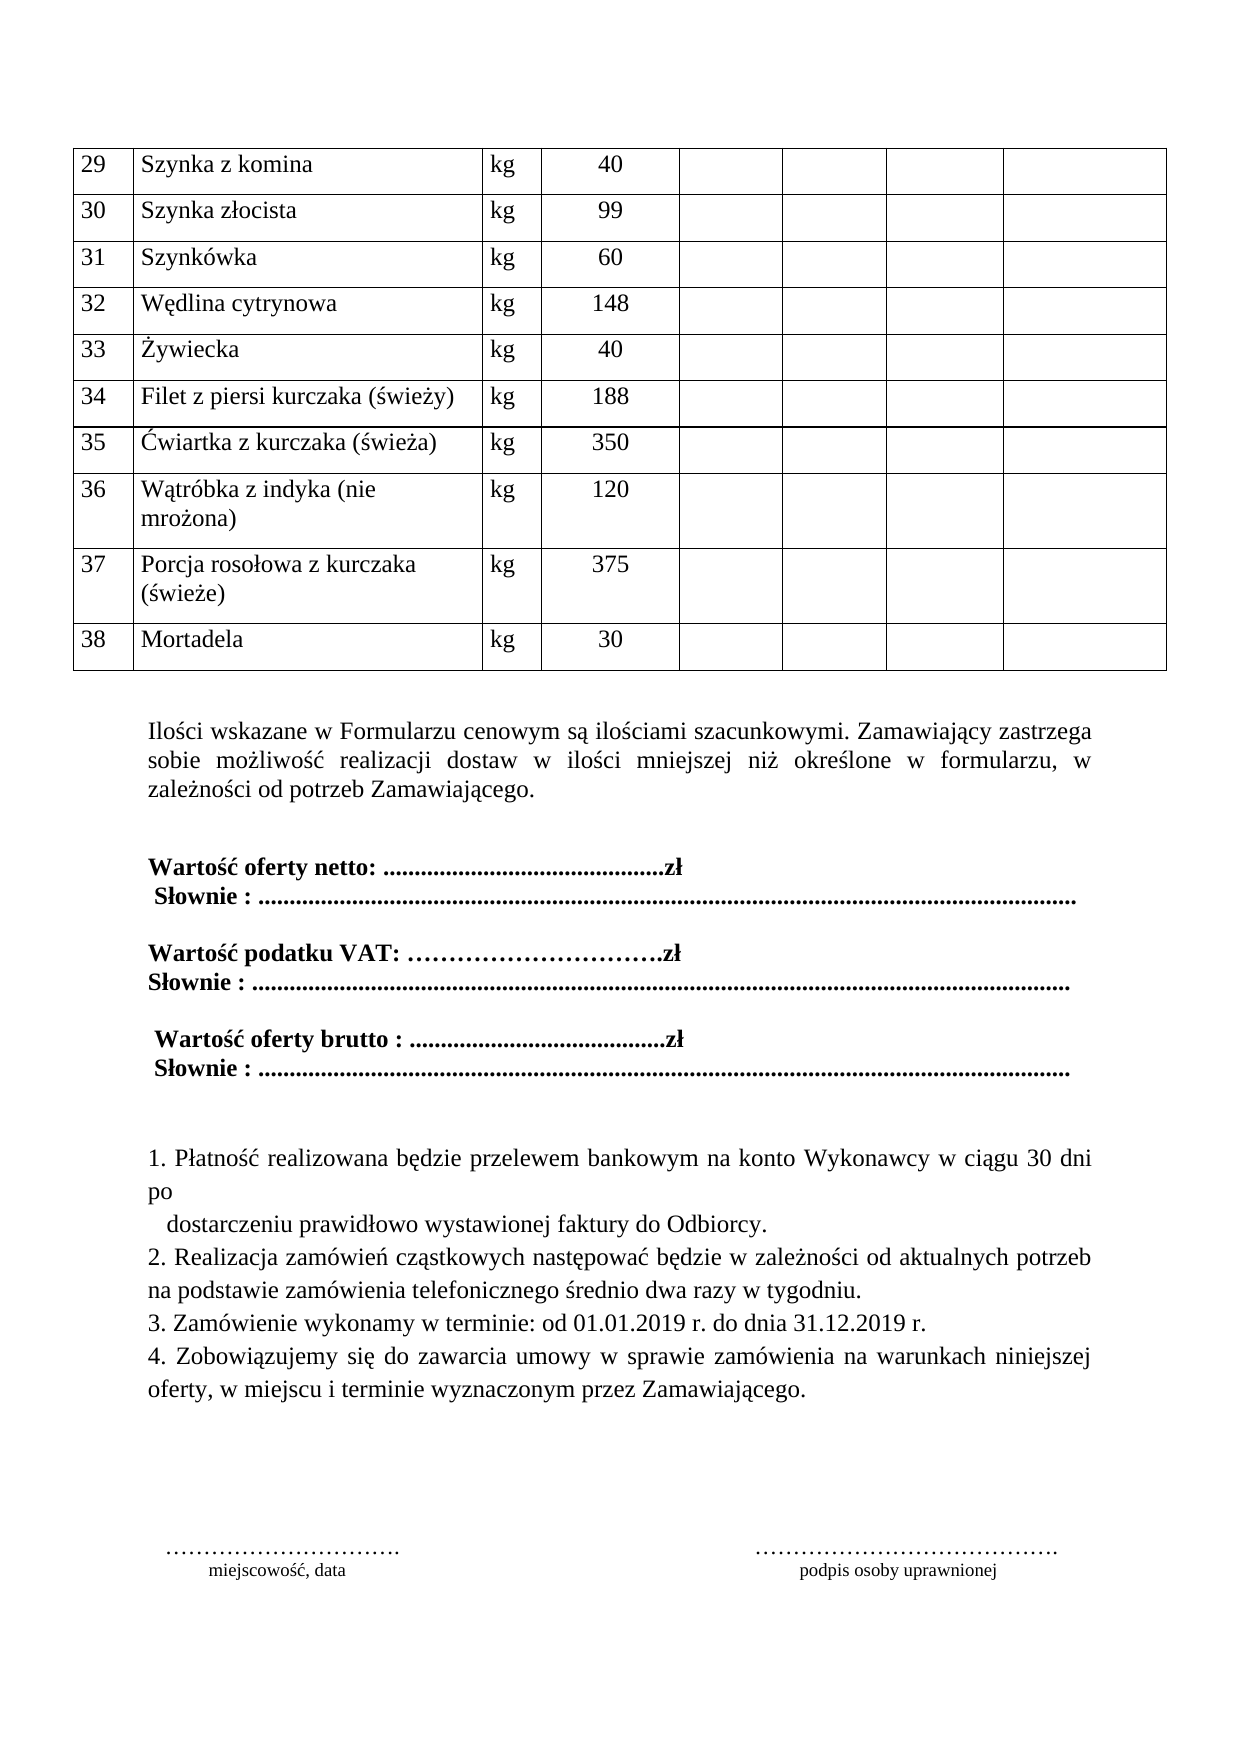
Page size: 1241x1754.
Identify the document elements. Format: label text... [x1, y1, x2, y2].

table_cell [887, 242, 1003, 287]
table_cell kg [483, 242, 541, 287]
table_cell [783, 381, 886, 426]
table_cell [680, 474, 782, 548]
table_cell [783, 624, 886, 670]
text dostarczeniu prawidłowo wystawionej faktury do Odbiorcy. [148, 1209, 1093, 1238]
table_cell [1004, 381, 1166, 426]
table_cell [783, 149, 886, 194]
table_cell 37 [74, 549, 133, 623]
table_cell 30 [74, 195, 133, 241]
table_cell kg [483, 288, 541, 333]
text Słownie : ................................................................................................................................... [148, 967, 1093, 996]
table_cell Szynka złocista [134, 195, 482, 241]
table_cell [1004, 149, 1166, 194]
table_cell 32 [74, 288, 133, 333]
table_cell 148 [542, 288, 679, 333]
table_cell 40 [542, 335, 679, 380]
text …………………………. …………………………………. [148, 1533, 1093, 1559]
text Ilości wskazane w Formularzu cenowym są ilościami szacunkowymi. Zamawiający zastrzega sobie możliwość realizacji dostaw w ilości mniejszej niż określone w formularzu, w zależności od potrzeb Zamawiającego. [148, 716, 1093, 802]
table_cell [887, 381, 1003, 426]
table_cell [680, 624, 782, 670]
table_cell kg [483, 149, 541, 194]
table_cell kg [483, 474, 541, 548]
text 2. Realizacja zamówień cząstkowych następować będzie w zależności od aktualnych potrzeb na podstawie zamówienia telefonicznego średnio dwa razy w tygodniu. [148, 1242, 1093, 1304]
table_cell 60 [542, 242, 679, 287]
table_cell [783, 549, 886, 623]
table_cell 38 [74, 624, 133, 670]
table_cell [887, 335, 1003, 380]
table_cell [783, 474, 886, 548]
table_cell 36 [74, 474, 133, 548]
text 1. Płatność realizowana będzie przelewem bankowym na konto Wykonawcy w ciągu 30 dni po [148, 1143, 1093, 1205]
table_cell [783, 428, 886, 473]
table_cell 35 [74, 428, 133, 473]
table_cell 33 [74, 335, 133, 380]
table_cell [1004, 624, 1166, 670]
table_cell [1004, 288, 1166, 333]
table_cell [887, 288, 1003, 333]
table_cell kg [483, 624, 541, 670]
table_cell kg [483, 549, 541, 623]
table_cell kg [483, 195, 541, 241]
table_cell kg [483, 428, 541, 473]
table_cell [680, 149, 782, 194]
text Słownie : ................................................................................................................................... [148, 881, 1093, 909]
table_cell [887, 149, 1003, 194]
table_cell 31 [74, 242, 133, 287]
table_cell [887, 195, 1003, 241]
table_cell [1004, 474, 1166, 548]
table_cell Wędlina cytrynowa [134, 288, 482, 333]
table_cell [680, 195, 782, 241]
table_cell [680, 381, 782, 426]
text Wartość podatku VAT: ………………………….zł [148, 938, 1093, 967]
table_cell [887, 549, 1003, 623]
text 3. Zamówienie wykonamy w terminie: od 01.01.2019 r. do dnia 31.12.2019 r. [148, 1308, 1093, 1337]
table_cell Mortadela [134, 624, 482, 670]
table_cell [680, 335, 782, 380]
table_cell [887, 624, 1003, 670]
table_cell [1004, 195, 1166, 241]
table_cell [783, 195, 886, 241]
table_cell 34 [74, 381, 133, 426]
table_cell [1004, 549, 1166, 623]
table_cell [680, 549, 782, 623]
table_cell [1004, 428, 1166, 473]
table_cell 99 [542, 195, 679, 241]
table_cell 120 [542, 474, 679, 548]
table_cell Porcja rosołowa z kurczaka (świeże) [134, 549, 482, 623]
table_cell kg [483, 335, 541, 380]
table_cell [783, 288, 886, 333]
table_cell Filet z piersi kurczaka (świeży) [134, 381, 482, 426]
table_cell [887, 428, 1003, 473]
table_cell Żywiecka [134, 335, 482, 380]
text Wartość oferty netto: .............................................zł [148, 852, 1093, 881]
table_cell [887, 474, 1003, 548]
table_cell 375 [542, 549, 679, 623]
table_cell [1004, 242, 1166, 287]
table_cell 188 [542, 381, 679, 426]
table_cell [680, 428, 782, 473]
table_cell Ćwiartka z kurczaka (świeża) [134, 428, 482, 473]
table_cell [783, 242, 886, 287]
table_cell 29 [74, 149, 133, 194]
text Słownie : .................................................................................................................................. [148, 1053, 1093, 1082]
table_cell Szynka z komina [134, 149, 482, 194]
table_cell [1004, 335, 1166, 380]
table_cell [680, 242, 782, 287]
table_cell kg [483, 381, 541, 426]
text Wartość oferty brutto : .........................................zł [148, 1024, 1093, 1053]
text miejscowość, data podpis osoby uprawnionej [148, 1559, 1137, 1581]
table_cell Szynkówka [134, 242, 482, 287]
text 4. Zobowiązujemy się do zawarcia umowy w sprawie zamówienia na warunkach niniejszej oferty, w miejscu i terminie wyznaczonym przez Zamawiającego. [148, 1341, 1093, 1403]
table_cell 350 [542, 428, 679, 473]
table_cell Wątróbka z indyka (nie mrożona) [134, 474, 482, 548]
table_cell 40 [542, 149, 679, 194]
table_cell [783, 335, 886, 380]
table_cell 30 [542, 624, 679, 670]
table_cell [680, 288, 782, 333]
